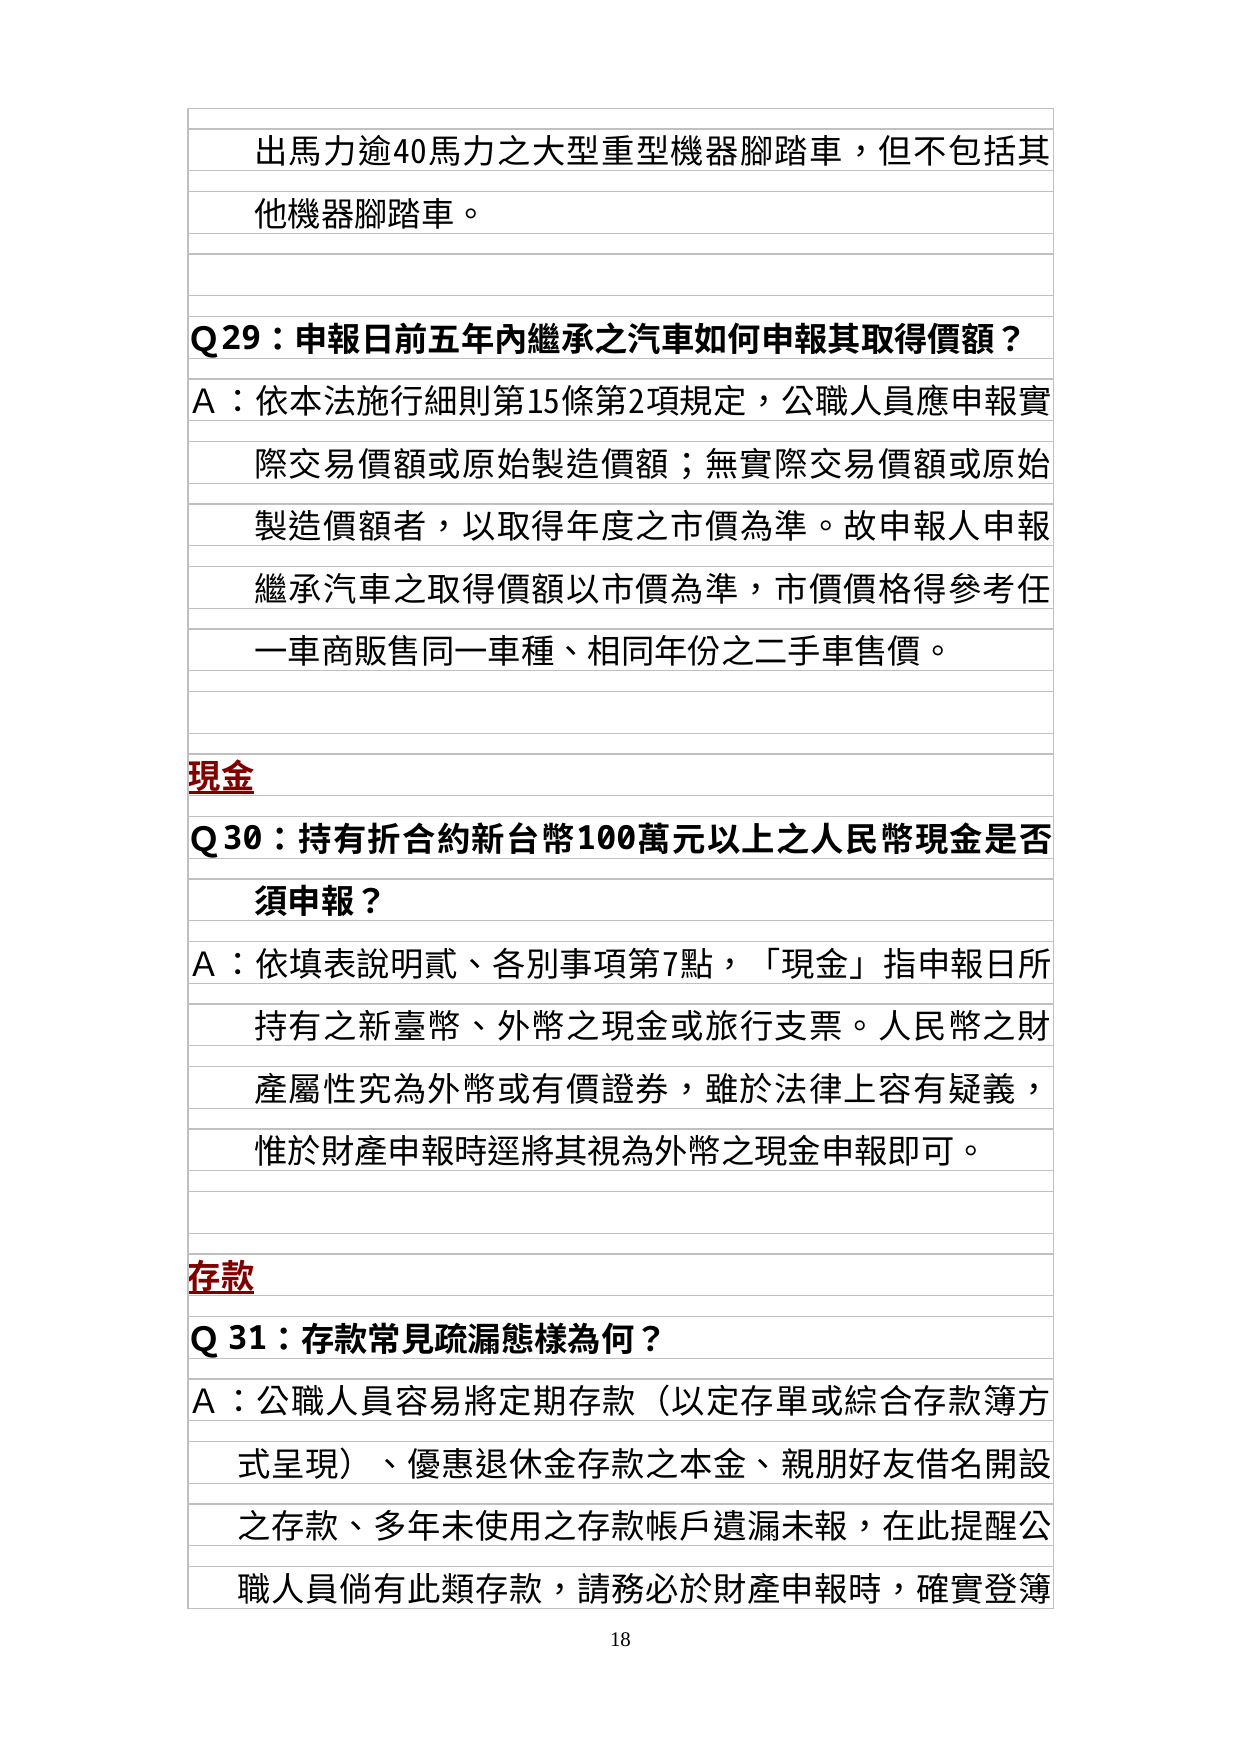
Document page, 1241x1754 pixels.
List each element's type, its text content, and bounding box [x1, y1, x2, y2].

text [189, 796, 1053, 816]
text [189, 1234, 1053, 1253]
text [189, 609, 1053, 628]
text 須申報？ [189, 880, 1053, 920]
text 式呈現）、優惠退休金存款之本金、親朋好友借名開設 [189, 1442, 1053, 1483]
text 之存款、多年未使用之存款帳戶遺漏未報，在此提醒公 [189, 1505, 1053, 1545]
text [189, 359, 1053, 378]
text 繼承汽車之取得價額以市價為準，市價價格得參考任 [189, 567, 1053, 608]
text [189, 984, 1053, 1003]
text [189, 1421, 1053, 1441]
text Ｑ31：存款常見疏漏態樣為何？ [189, 1317, 1053, 1358]
text 際交易價額或原始製造價額；無實際交易價額或原始 [189, 442, 1053, 483]
text 一車商販售同一車種、相同年份之二手車售價。 [189, 630, 1053, 670]
text 存款 [189, 1255, 1053, 1295]
text Ａ：公職人員容易將定期存款（以定存單或綜合存款簿方 [189, 1380, 1053, 1420]
text Ａ：依填表說明貳、各別事項第7點，「現金」指申報日所 [189, 942, 1053, 983]
text 惟於財產申報時逕將其視為外幣之現金申報即可。 [189, 1130, 1053, 1170]
text 職人員倘有此類存款，請務必於財產申報時，確實登簿 [189, 1567, 1053, 1608]
text Ｑ30：持有折合約新台幣100萬元以上之人民幣現金是否 [189, 817, 1053, 858]
text Ａ：依本法施行細則第15條第2項規定，公職人員應申報實 [189, 380, 1053, 420]
text 持有之新臺幣、外幣之現金或旅行支票。人民幣之財 [189, 1005, 1053, 1045]
text [189, 1296, 1053, 1316]
text [189, 921, 1053, 941]
text [189, 1546, 1053, 1566]
text [189, 109, 1053, 128]
text [189, 484, 1053, 503]
text [189, 1109, 1053, 1128]
text [189, 1359, 1053, 1378]
text [189, 171, 1053, 191]
text 製造價額者，以取得年度之市價為準。故申報人申報 [189, 505, 1053, 545]
text Ｑ29：申報日前五年內繼承之汽車如何申報其取得價額？ [189, 317, 1053, 358]
text 產屬性究為外幣或有價證券，雖於法律上容有疑義， [189, 1067, 1053, 1108]
text [189, 546, 1053, 566]
text [189, 859, 1053, 878]
text 他機器腳踏車。 [189, 192, 1053, 233]
text 出馬力逾40馬力之大型重型機器腳踏車，但不包括其 [189, 130, 1053, 170]
text [189, 296, 1053, 316]
text 現金 [189, 755, 1053, 795]
text [189, 734, 1053, 753]
text [189, 421, 1053, 441]
text [189, 1484, 1053, 1503]
text [189, 1046, 1053, 1066]
